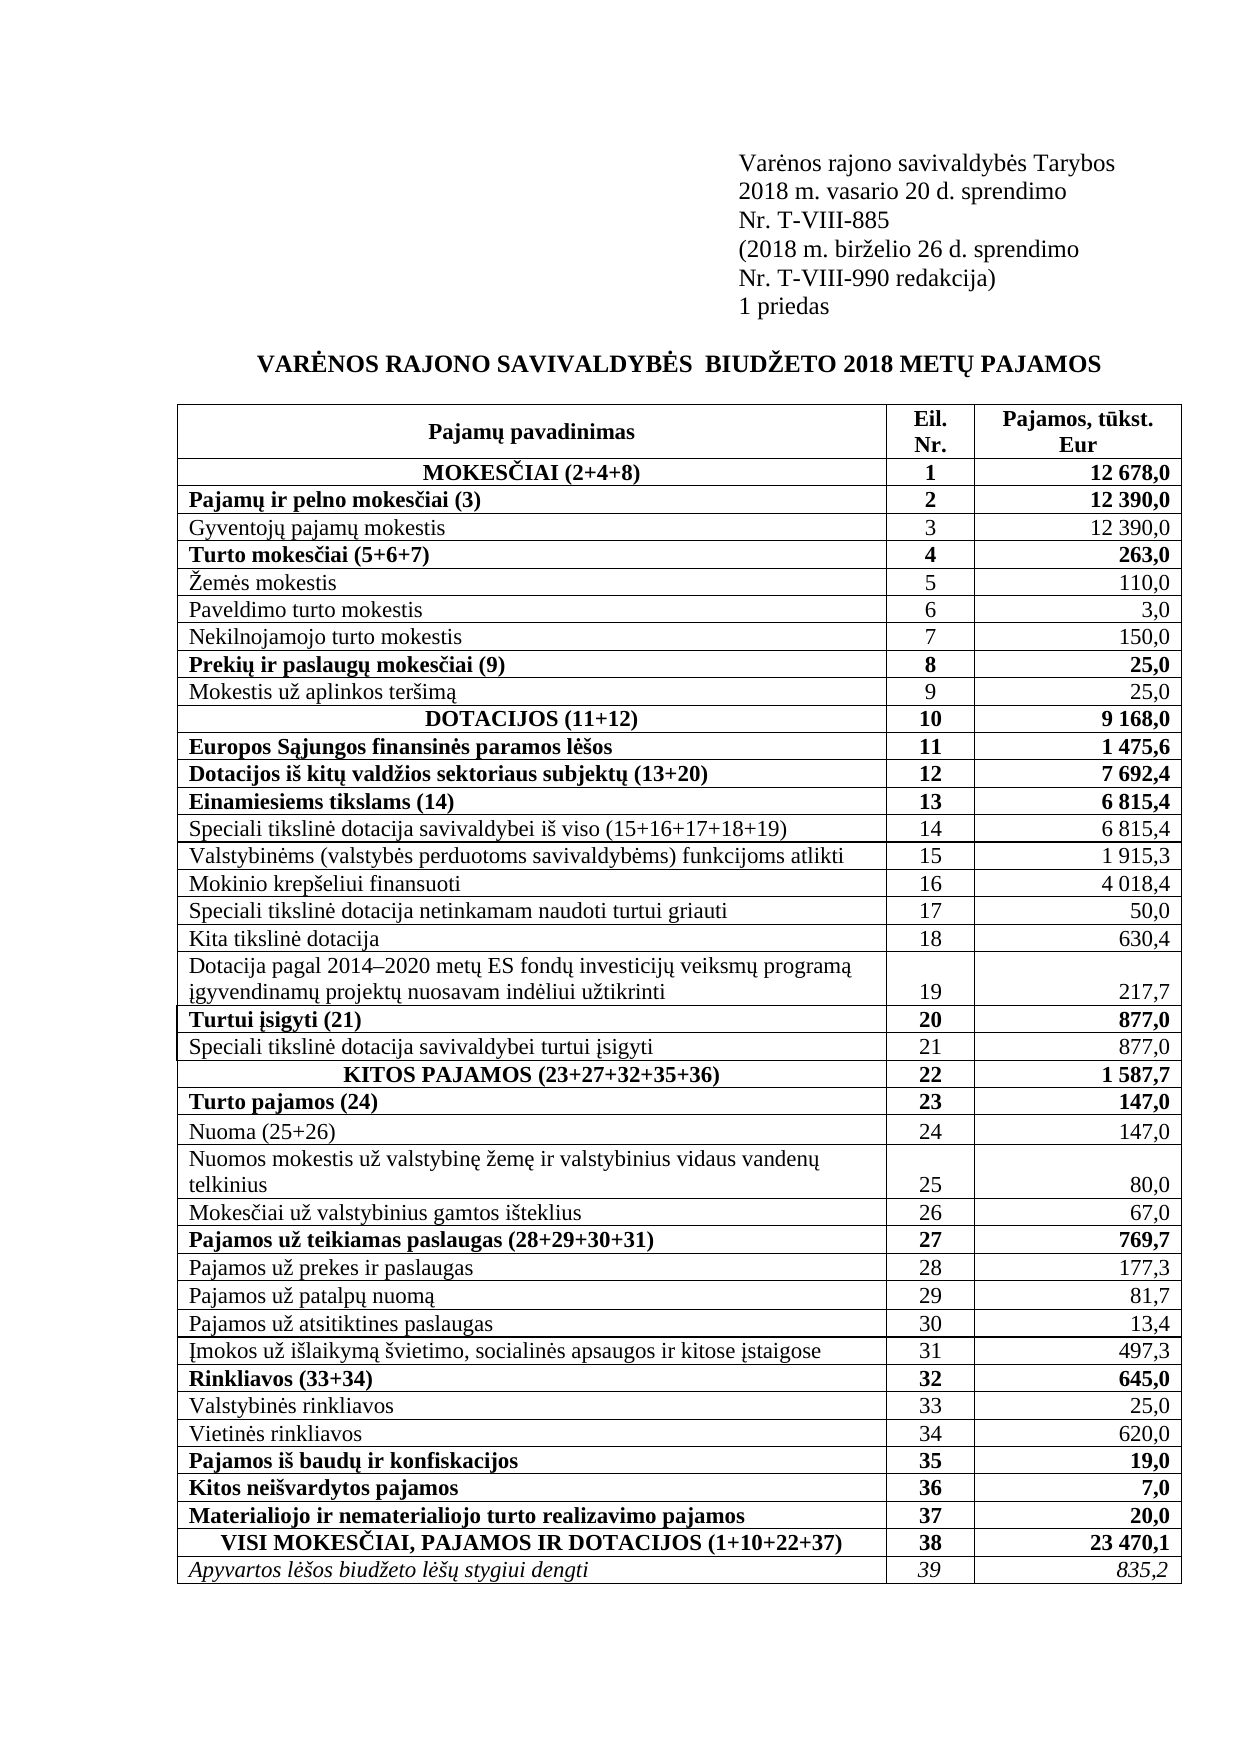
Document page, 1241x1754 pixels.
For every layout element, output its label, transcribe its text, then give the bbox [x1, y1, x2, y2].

table_cell 12 390,0 [975, 514, 1181, 540]
table_cell 37 [887, 1502, 974, 1528]
table_cell 32 [887, 1365, 974, 1391]
text 2018 m. vasario 20 d. sprendimo [738, 176, 1181, 205]
table_cell Kitos neišvardytos pajamos [178, 1474, 886, 1501]
table_cell 23 [887, 1088, 974, 1114]
table_cell 4 [887, 541, 974, 567]
table_cell 18 [887, 925, 974, 951]
table_cell 15 [887, 843, 974, 869]
table_cell 31 [887, 1338, 974, 1364]
table_cell Pajamos, tūkst. Eur [975, 405, 1181, 458]
table_cell 50,0 [975, 897, 1181, 924]
table_cell Pajamos iš baudų ir konfiskacijos [178, 1447, 886, 1473]
table_cell Turto pajamos (24) [178, 1088, 886, 1114]
table_cell Įmokos už išlaikymą švietimo, socialinės apsaugos ir kitose įstaigose [178, 1338, 886, 1364]
table_header [177, 378, 1181, 404]
table_cell 20 [887, 1006, 974, 1032]
table_cell 12 390,0 [975, 486, 1181, 513]
table_cell 14 [887, 815, 974, 841]
table_cell Dotacija pagal 2014–2020 metų ES fondų investicijų veiksmų programą įgyvendinamų projektų nuosavam indėliui užtikrinti [178, 952, 886, 1005]
table_cell 29 [887, 1281, 974, 1309]
table_cell Pajamų pavadinimas [178, 405, 886, 458]
table_cell Mokesčiai už valstybinius gamtos išteklius [178, 1199, 886, 1225]
table_cell 23 470,1 [975, 1529, 1181, 1556]
table_cell 5 [887, 569, 974, 595]
table_cell Speciali tikslinė dotacija savivaldybei turtui įsigyti [178, 1033, 886, 1059]
table_cell 877,0 [975, 1033, 1181, 1059]
table_cell 9 [887, 678, 974, 704]
table_cell Pajamos už atsitiktines paslaugas [178, 1310, 886, 1336]
table_cell 7 692,4 [975, 760, 1181, 787]
table_cell Gyventojų pajamų mokestis [178, 514, 886, 540]
text (2018 m. birželio 26 d. sprendimo [738, 234, 1181, 263]
table_cell 497,3 [975, 1338, 1181, 1364]
table_cell Pajamų ir pelno mokesčiai (3) [178, 486, 886, 513]
table_cell 25 [887, 1145, 974, 1198]
table_cell 3 [887, 514, 974, 540]
table_cell 7 [887, 623, 974, 650]
table_cell 645,0 [975, 1365, 1181, 1391]
table_cell 7,0 [975, 1474, 1181, 1501]
text Varėnos rajono savivaldybės Tarybos [738, 148, 1181, 176]
table_cell 34 [887, 1420, 974, 1446]
table_cell 217,7 [975, 952, 1181, 1005]
table_cell 17 [887, 897, 974, 924]
table_cell 8 [887, 651, 974, 677]
table_cell 6 815,4 [975, 788, 1181, 814]
table_cell 769,7 [975, 1226, 1181, 1253]
text 1 priedas [738, 291, 1181, 320]
text VARĖNOS RAJONO SAVIVALDYBĖS BIUDŽETO 2018 METŲ PAJAMOS [177, 349, 1181, 378]
table_cell Valstybinėms (valstybės perduotoms savivaldybėms) funkcijoms atlikti [178, 843, 886, 869]
table_cell Prekių ir paslaugų mokesčiai (9) [178, 651, 886, 677]
table_cell Speciali tikslinė dotacija savivaldybei iš viso (15+16+17+18+19) [178, 815, 886, 841]
table_cell 35 [887, 1447, 974, 1473]
table_cell 13,4 [975, 1310, 1181, 1336]
table_cell 30 [887, 1310, 974, 1336]
table_cell Kita tikslinė dotacija [178, 925, 886, 951]
table_cell 81,7 [975, 1281, 1181, 1309]
table_cell 110,0 [975, 569, 1181, 595]
table_cell 147,0 [975, 1115, 1181, 1144]
table_cell 147,0 [975, 1088, 1181, 1114]
table_cell 150,0 [975, 623, 1181, 650]
table_cell 12 678,0 [975, 459, 1181, 485]
text Nr. T-VIII-990 redakcija) [738, 263, 1181, 291]
table_cell 25,0 [975, 651, 1181, 677]
table_cell 25,0 [975, 678, 1181, 704]
table_cell Speciali tikslinė dotacija netinkamam naudoti turtui griauti [178, 897, 886, 924]
table_cell 16 [887, 870, 974, 896]
table_cell 38 [887, 1529, 974, 1556]
table_cell 21 [887, 1033, 974, 1059]
table_cell KITOS PAJAMOS (23+27+32+35+36) [178, 1061, 886, 1087]
table_cell 9 168,0 [975, 706, 1181, 732]
table_cell VISI MOKESČIAI, PAJAMOS IR DOTACIJOS (1+10+22+37) [178, 1529, 886, 1556]
table_cell Nuomos mokestis už valstybinę žemę ir valstybinius vidaus vandenų telkinius [178, 1145, 886, 1198]
table_cell 6 [887, 596, 974, 622]
table_cell 24 [887, 1115, 974, 1144]
table_cell 22 [887, 1061, 974, 1087]
table_cell Turto mokesčiai (5+6+7) [178, 541, 886, 567]
table_cell 67,0 [975, 1199, 1181, 1225]
table_cell Nuoma (25+26) [178, 1115, 886, 1144]
table_cell 36 [887, 1474, 974, 1501]
table_cell 2 [887, 486, 974, 513]
table_cell 630,4 [975, 925, 1181, 951]
table_cell Apyvartos lėšos biudžeto lėšų stygiui dengti [178, 1557, 886, 1583]
table_cell 39 [887, 1557, 974, 1583]
table_cell Paveldimo turto mokestis [178, 596, 886, 622]
table_cell Vietinės rinkliavos [178, 1420, 886, 1446]
table_cell Mokinio krepšeliui finansuoti [178, 870, 886, 896]
table_cell 6 815,4 [975, 815, 1181, 841]
table_cell DOTACIJOS (11+12) [178, 706, 886, 732]
table_cell MOKESČIAI (2+4+8) [178, 459, 886, 485]
table_cell 20,0 [975, 1502, 1181, 1528]
table_cell Mokestis už aplinkos teršimą [178, 678, 886, 704]
table_cell 1 [887, 459, 974, 485]
table_cell 877,0 [975, 1006, 1181, 1032]
table_cell 10 [887, 706, 974, 732]
table_cell 19 [887, 952, 974, 1005]
table_cell 1 587,7 [975, 1061, 1181, 1087]
table_cell 177,3 [975, 1254, 1181, 1280]
table_cell 1 915,3 [975, 843, 1181, 869]
table_cell Eil. Nr. [887, 405, 974, 458]
table_cell 28 [887, 1254, 974, 1280]
table_cell Žemės mokestis [178, 569, 886, 595]
text Nr. T-VIII-885 [738, 205, 1181, 234]
table_cell 3,0 [975, 596, 1181, 622]
table_cell 19,0 [975, 1447, 1181, 1473]
table_cell 1 475,6 [975, 733, 1181, 759]
table_cell Einamiesiems tikslams (14) [178, 788, 886, 814]
table_cell Pajamos už prekes ir paslaugas [178, 1254, 886, 1280]
table_cell 27 [887, 1226, 974, 1253]
table_cell 12 [887, 760, 974, 787]
table_cell Dotacijos iš kitų valdžios sektoriaus subjektų (13+20) [178, 760, 886, 787]
table_cell 33 [887, 1392, 974, 1418]
table_cell Pajamos už teikiamas paslaugas (28+29+30+31) [178, 1226, 886, 1253]
table_cell Rinkliavos (33+34) [178, 1365, 886, 1391]
table_cell 80,0 [975, 1145, 1181, 1198]
table_cell Turtui įsigyti (21) [178, 1006, 886, 1032]
table_cell 4 018,4 [975, 870, 1181, 896]
table_cell Nekilnojamojo turto mokestis [178, 623, 886, 650]
table_cell 11 [887, 733, 974, 759]
table_cell 26 [887, 1199, 974, 1225]
table_cell 835,2 [975, 1557, 1181, 1583]
table_cell 25,0 [975, 1392, 1181, 1418]
table_cell 263,0 [975, 541, 1181, 567]
table_cell Europos Sąjungos finansinės paramos lėšos [178, 733, 886, 759]
table_cell Pajamos už patalpų nuomą [178, 1281, 886, 1309]
table_cell 13 [887, 788, 974, 814]
table_cell Materialiojo ir nematerialiojo turto realizavimo pajamos [178, 1502, 886, 1528]
table_cell 620,0 [975, 1420, 1181, 1446]
table_cell Valstybinės rinkliavos [178, 1392, 886, 1418]
